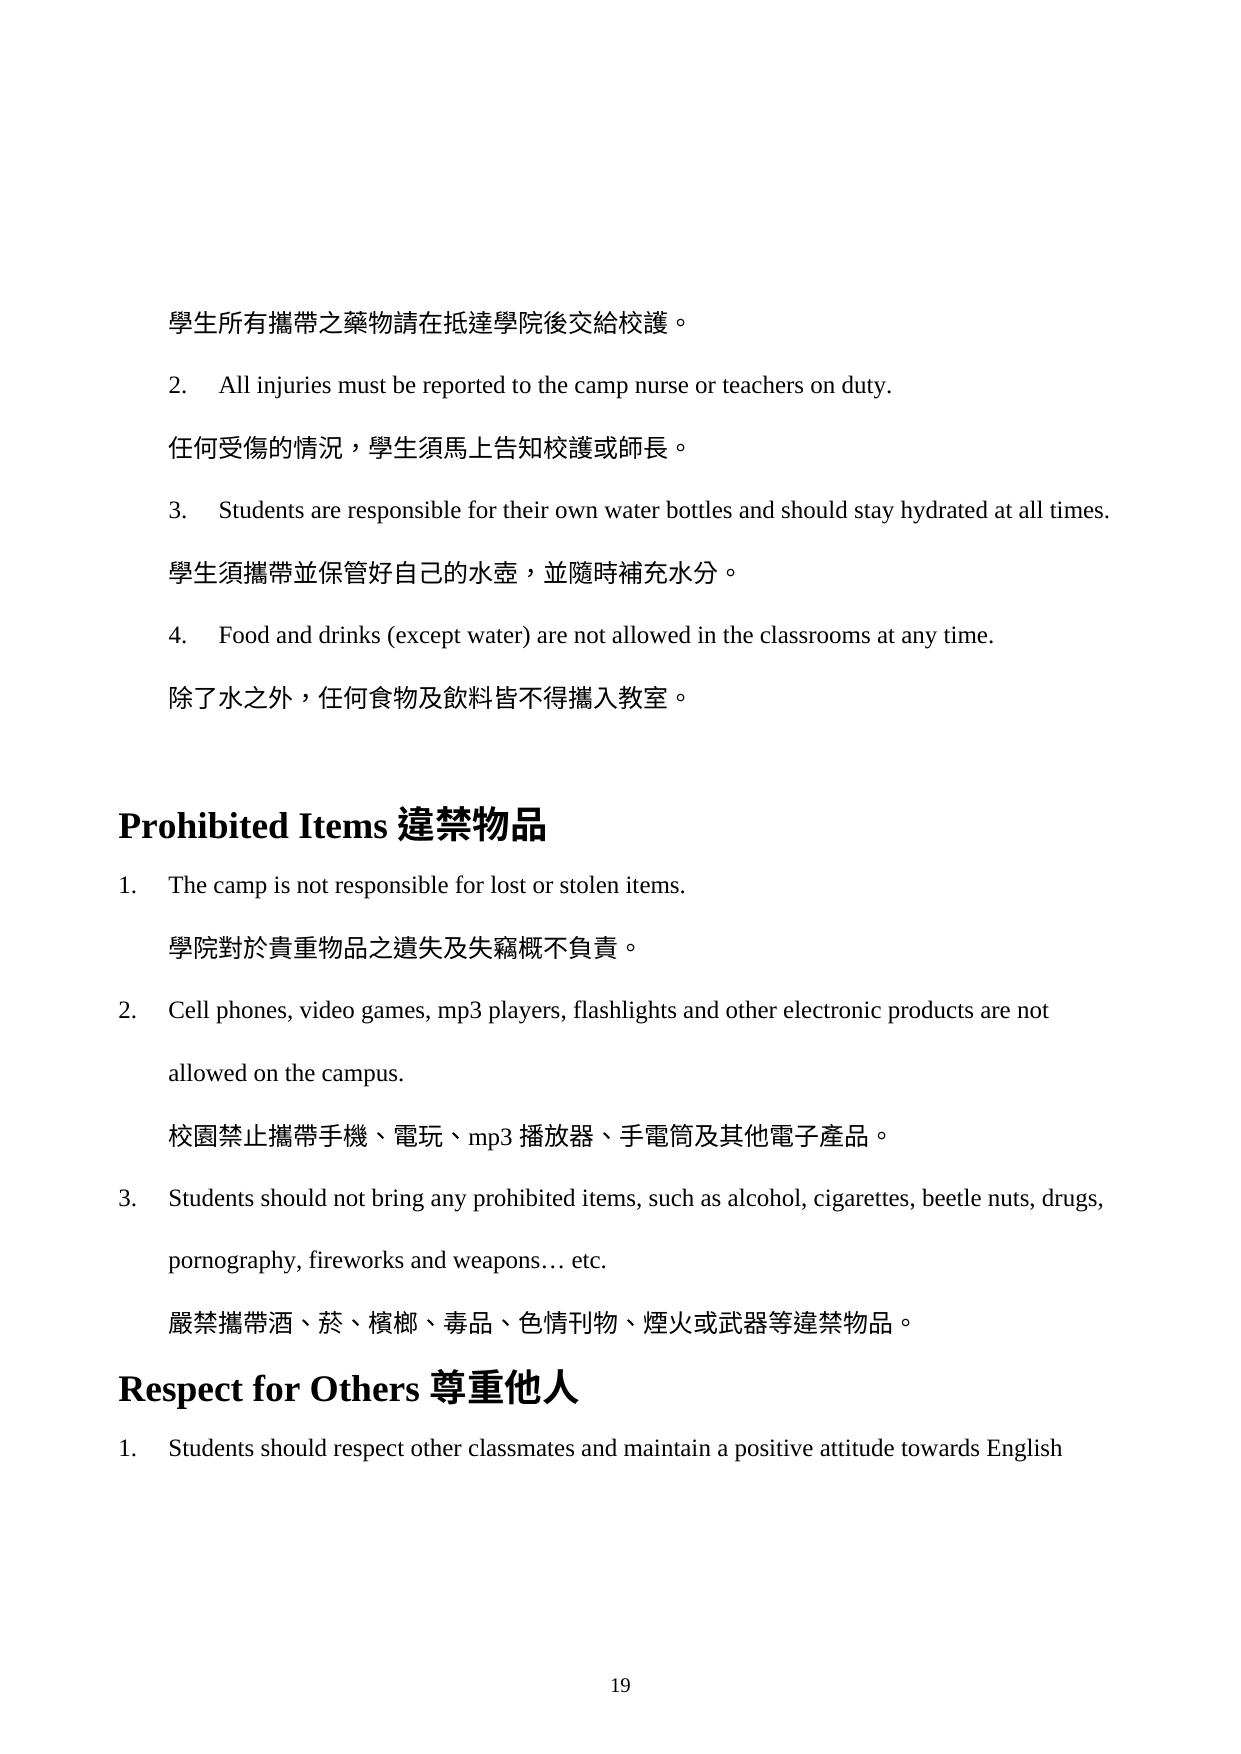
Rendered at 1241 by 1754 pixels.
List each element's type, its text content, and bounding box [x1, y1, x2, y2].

list Cell phones, video games, mp3 players, flashlights and other electronic products are not allowed on the campus. [118, 968, 1122, 1093]
text 除了水之外，任何食物及飲料皆不得攜入教室。 [168, 655, 1122, 718]
list Students should not bring any prohibited items, such as alcohol, cigarettes, beetle nuts, drugs, pornography, fireworks and weapons… etc. [118, 1155, 1122, 1280]
text 學生須攜帶並保管好自己的水壺，並隨時補充水分。 [168, 530, 1122, 593]
text 任何受傷的情況，學生須馬上告知校護或師長。 [168, 405, 1122, 468]
text 學生所有攜帶之藥物請在抵達學院後交給校護。 [168, 280, 1122, 343]
text Respect for Others 尊重他人 [118, 1343, 1122, 1405]
text Prohibited Items 違禁物品 [118, 780, 1122, 843]
list All injuries must be reported to the camp nurse or teachers on duty. [168, 343, 1122, 405]
list Students should respect other classmates and maintain a positive attitude towards English [118, 1405, 1122, 1468]
list Food and drinks (except water) are not allowed in the classrooms at any time. [168, 593, 1122, 655]
text 校園禁止攜帶手機、電玩、mp3 播放器、手電筒及其他電子產品。 [168, 1093, 1122, 1155]
list The camp is not responsible for lost or stolen items. [118, 843, 1122, 905]
text 學院對於貴重物品之遺失及失竊概不負責。 [168, 905, 1122, 968]
list Students are responsible for their own water bottles and should stay hydrated at all times. [168, 468, 1122, 530]
text 嚴禁攜帶酒、菸、檳榔、毒品、色情刊物、煙火或武器等違禁物品。 [168, 1280, 1122, 1343]
